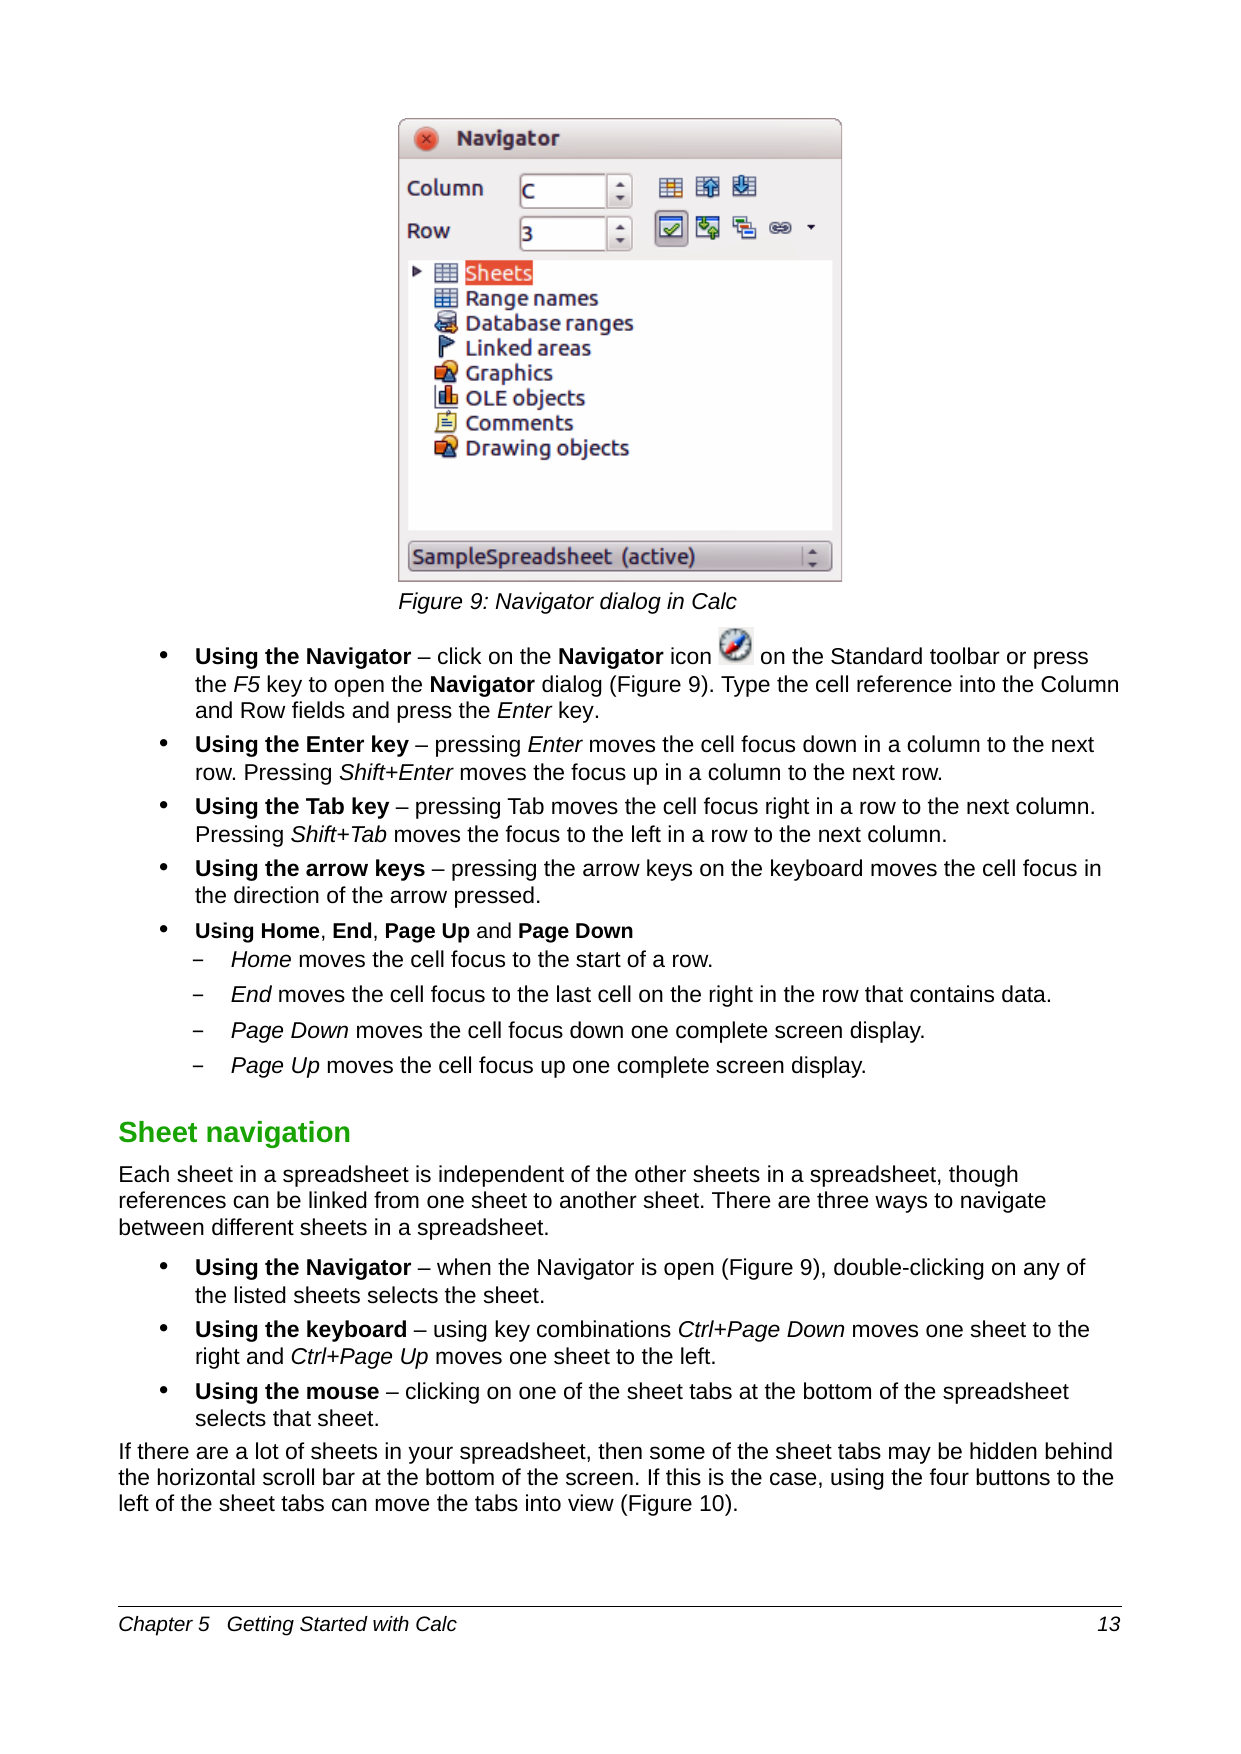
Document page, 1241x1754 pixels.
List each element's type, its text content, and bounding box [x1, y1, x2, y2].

list End moves the cell focus to the last cell on the right in the row that contains data. [192, 979, 1122, 1009]
list Using the Enter key – pressing Enter moves the cell focus down in a column to the next row. Pressing Shift+Enter moves the focus up in a column to the next row. [156, 729, 1122, 785]
picture [718, 627, 754, 665]
list Using the Tab key – pressing Tab moves the cell focus right in a row to the next column. Pressing Shift+Tab moves the focus to the left in a row to the next column. [156, 791, 1122, 847]
list Using the Navigator – click on the Navigator icon on the Standard toolbar or press the F5 key to open the Navigator dialog (Figure 9). Type the cell reference into the Column and Row fields and press the Enter key. [156, 627, 1122, 723]
subtitle Sheet navigation [118, 1115, 1122, 1148]
text Figure 9: Navigator dialog in Calc [398, 588, 842, 614]
list Using the arrow keys – pressing the arrow keys on the keyboard moves the cell focus in the direction of the arrow pressed. [156, 853, 1122, 909]
list Using the mouse – clicking on one of the sheet tabs at the bottom of the spreadsheet selects that sheet. [156, 1376, 1122, 1431]
text Each sheet in a spreadsheet is independent of the other sheets in a spreadsheet, though references can be linked from one sheet to another sheet. There are three ways to navigate between different sheets in a spreadsheet. [118, 1161, 1122, 1240]
picture [398, 118, 843, 582]
list Using Home, End, Page Up and Page Down [156, 915, 1122, 944]
list Using the Navigator – when the Navigator is open (Figure 9), double-clicking on any of the listed sheets selects the sheet. [156, 1252, 1122, 1308]
list Using the keyboard – using key combinations Ctrl+Page Down moves one sheet to the right and Ctrl+Page Up moves one sheet to the left. [156, 1314, 1122, 1370]
list Home moves the cell focus to the start of a row. [192, 944, 1122, 973]
list Page Up moves the cell focus up one complete screen display. [192, 1050, 1122, 1079]
list Page Down moves the cell focus down one complete screen display. [192, 1015, 1122, 1044]
text If there are a lot of sheets in your spreadsheet, then some of the sheet tabs may be hidden behind the horizontal scroll bar at the bottom of the screen. If this is the case, using the four buttons to the left of the sheet tabs can move the tabs into view (Figure 10). [118, 1438, 1122, 1517]
